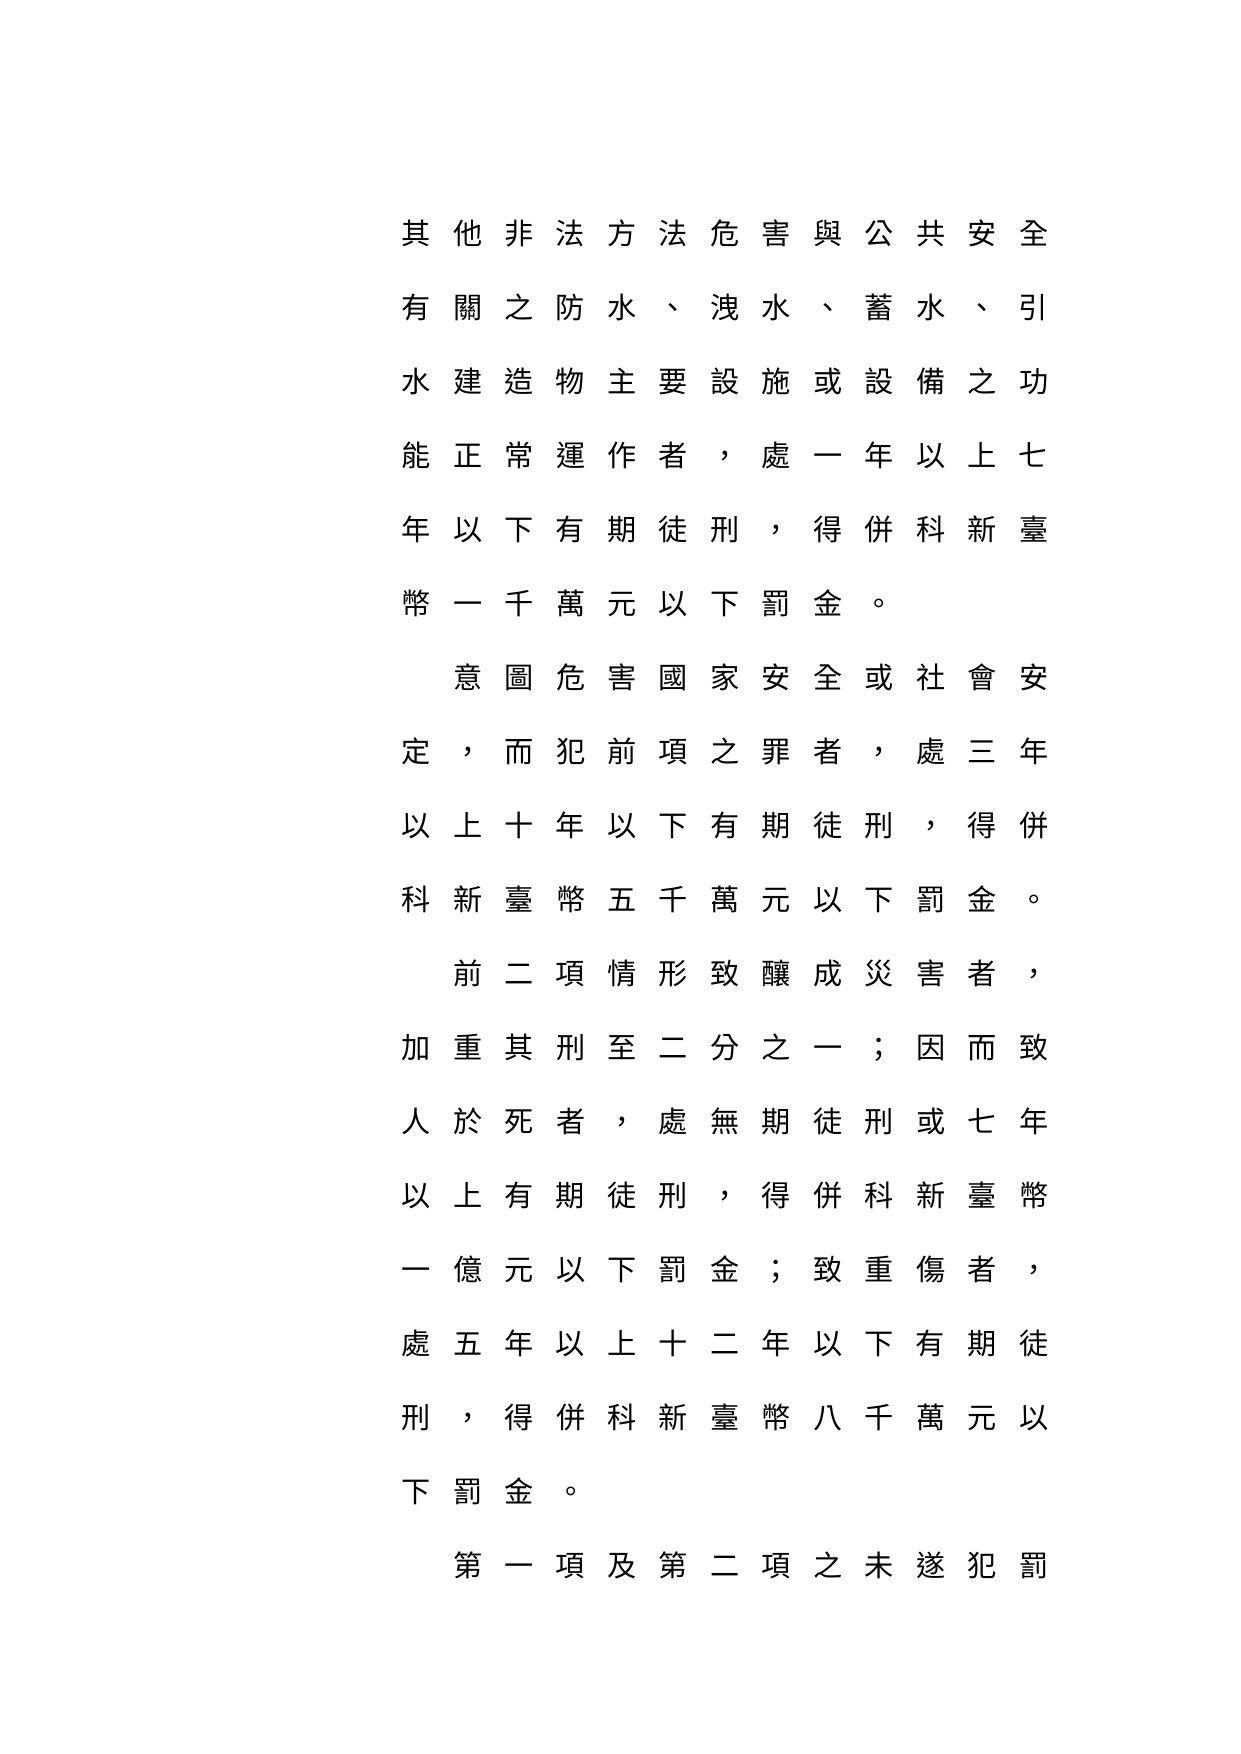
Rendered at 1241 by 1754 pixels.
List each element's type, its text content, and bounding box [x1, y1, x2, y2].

text 第 九十一 條之三 以竊取、毀壞或其他非法方法危害與公共安全有關之防水、洩水、蓄水、引水建造物主要設施或設備之功能正常運作者，處一年以上七年以下有期徒刑，得併科新臺幣一千萬元以下罰金。 意圖危害國家安全或社會安定，而犯前項之罪者，處三年以上十年以下有期徒刑，得併科新臺幣五千萬元以下罰金。 前二項情形致釀成災害者，加重其刑至二分之一；因而致人於死者，處無期徒刑或七年以上有期徒刑，得併科新臺幣一億元以下罰金；致重傷者，處五年以上十二年以下有期徒刑，得併科新臺幣八千萬元以下罰金。 第一項及第二項之未遂犯罰之。 第一項所定與公共安全有關之防水、洩水、蓄水、引水建造物之主要設施、設備，由中央主管機關會商相關目的事業主管機關，衡酌應辦理安全評估之防水、洩水、蓄水、引水建造物規模、通過流量、所在地區、影響民眾生命、身體、財產安全程度及影響經濟產業程度等因素公告之；其異動時，亦同。 [170, 195, 1070, 1600]
